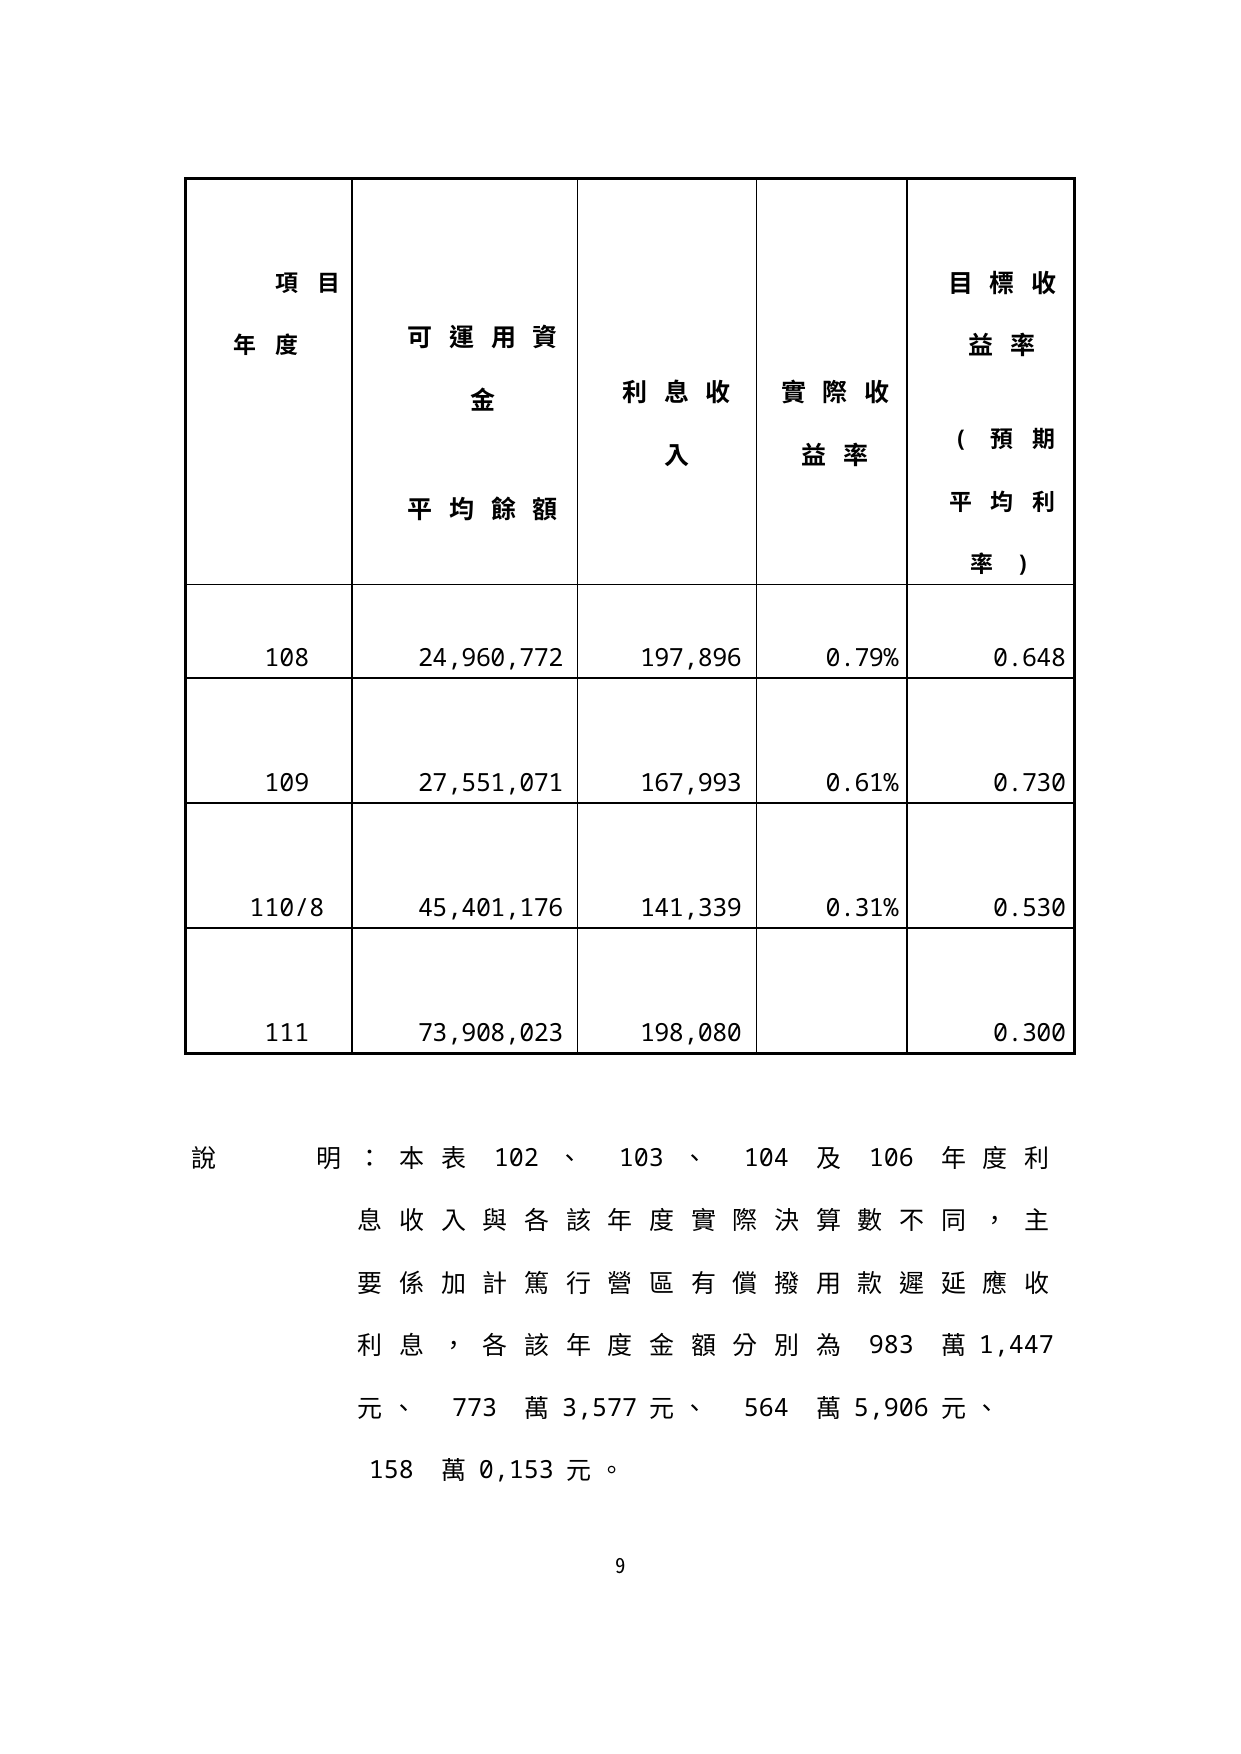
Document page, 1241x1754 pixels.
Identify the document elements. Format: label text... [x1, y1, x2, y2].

table_header 項目 年度 [187, 180, 351, 583]
table_cell 109 [187, 679, 351, 802]
table_cell 0.61% [757, 679, 906, 802]
table_cell 0.730 [908, 679, 1073, 802]
table_header 目標收益率 (預期平均利率) [908, 180, 1073, 583]
table_cell 0.300 [908, 929, 1073, 1052]
table_cell 73,908,023 [353, 929, 577, 1052]
text 說 明：本表102、103、104及106年度利息收入與各該年度實際決算數不同，主要係加計篤行營區有償撥用款遲延應收利息，各該年度金額分別為983萬1,447元、773萬3,577元、564萬5,906元、158萬0,153元。 [183, 1115, 1058, 1490]
table_cell 27,551,071 [353, 679, 577, 802]
table_cell 0.530 [908, 804, 1073, 927]
table_cell 24,960,772 [353, 585, 577, 677]
table_cell 198,080 [578, 929, 756, 1052]
table_cell 197,896 [578, 585, 756, 677]
table_header 實際收益率 [757, 180, 906, 583]
table_cell 141,339 [578, 804, 756, 927]
table_cell 167,993 [578, 679, 756, 802]
table_cell 108 [187, 585, 351, 677]
table_header 可運用資金 平均餘額 [353, 180, 577, 583]
table_cell 110/8 [187, 804, 351, 927]
table_cell 111 [187, 929, 351, 1052]
table_header 利息收入 [578, 180, 756, 583]
table_cell 0.31% [757, 804, 906, 927]
table_cell 0.648 [908, 585, 1073, 677]
table_cell 45,401,176 [353, 804, 577, 927]
table_cell [757, 929, 906, 1052]
table_cell 0.79% [757, 585, 906, 677]
